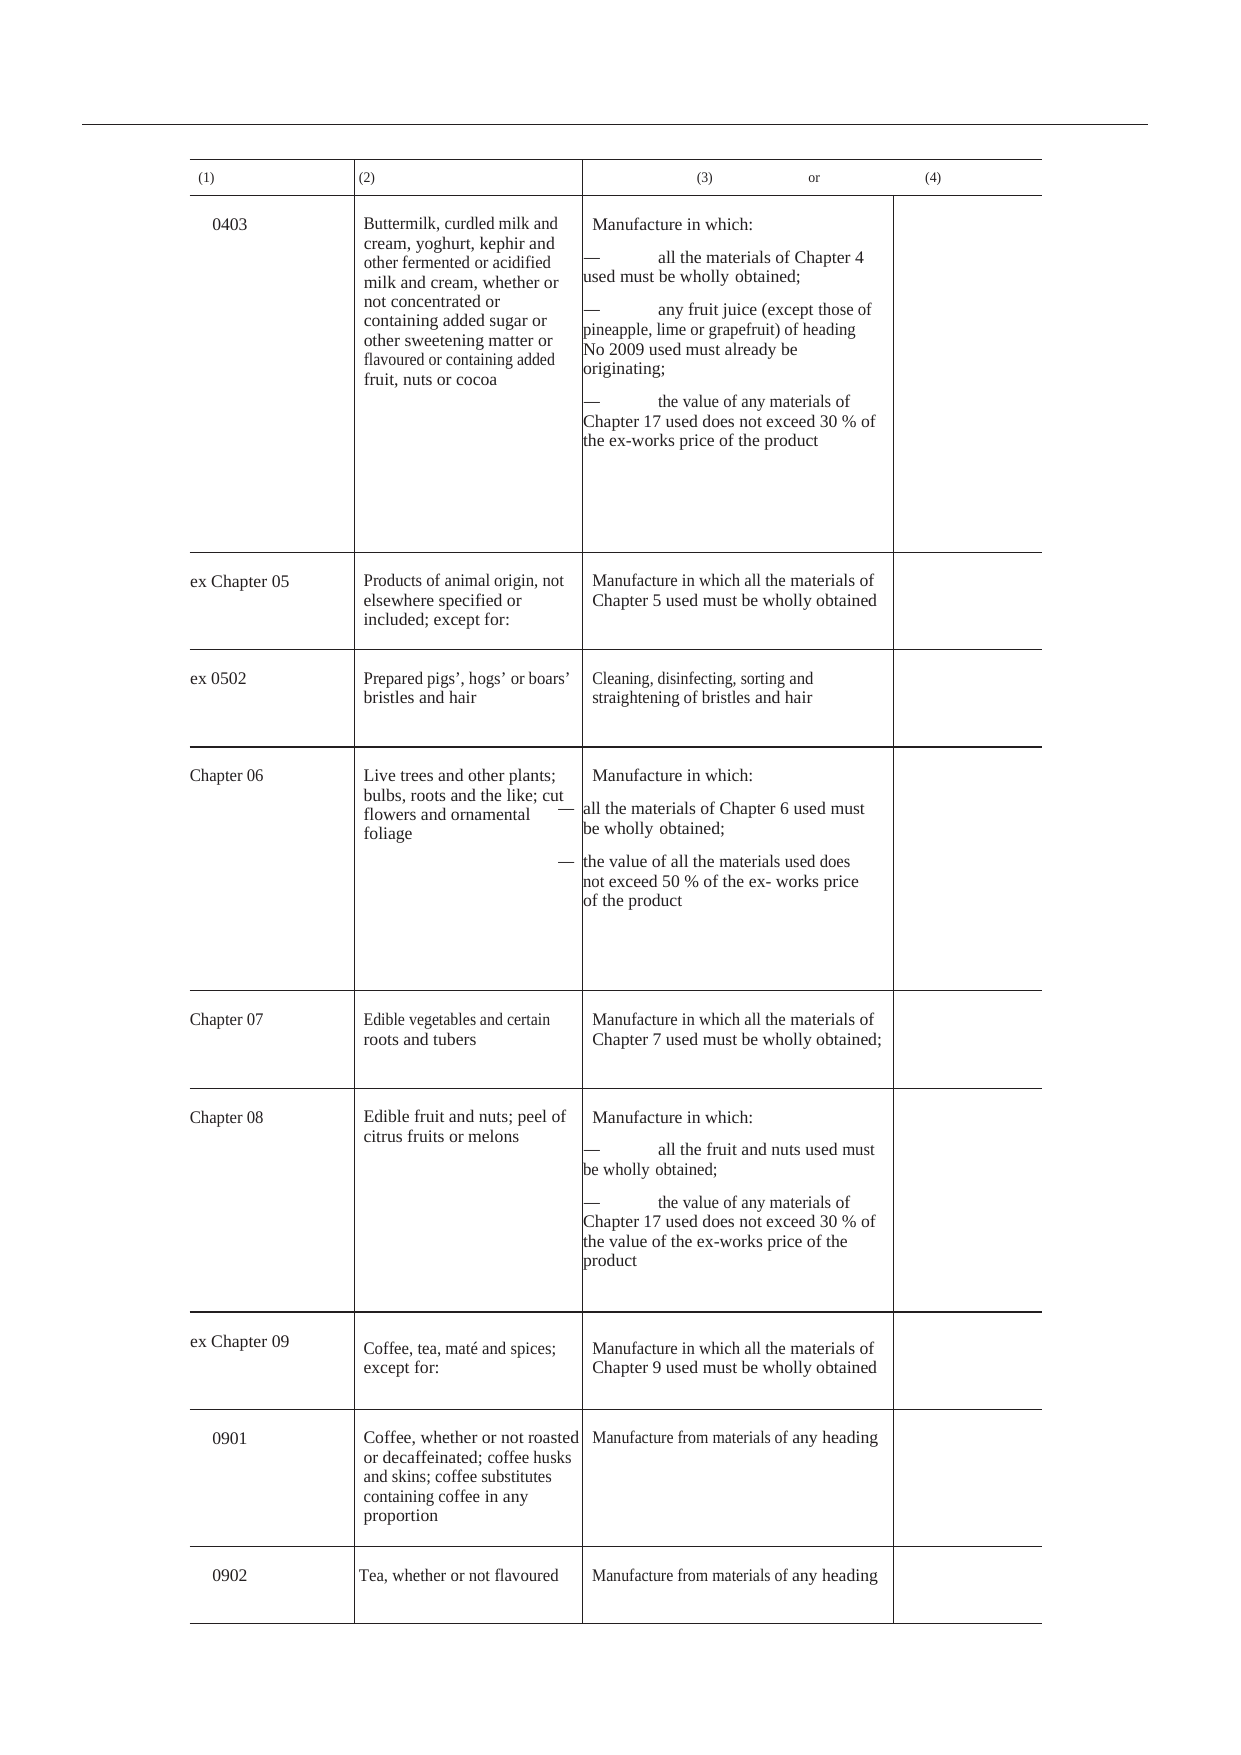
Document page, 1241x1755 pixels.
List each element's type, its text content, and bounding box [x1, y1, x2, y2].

table_cell Manufacture from materials of any heading [583, 1547, 893, 1623]
table_cell Chapter 06 [190, 748, 354, 990]
table_cell Edible fruit and nuts; peel of citrus fruits or melons [355, 1089, 582, 1311]
table_cell Manufacture in which all the materials of Chapter 5 used must be wholly obtained [583, 553, 893, 649]
table_header (1) [190, 160, 354, 195]
table_cell Manufacture in which: all the fruit and nuts used must be wholly obtained; the value of any materials of Chapter 17 used does not exceed 30 % of the value of the ex-works price of the product [583, 1089, 893, 1311]
table_cell Prepared pigs’, hogs’ or boars’ bristles and hair [355, 650, 582, 746]
table_cell [894, 196, 1042, 552]
table_cell [894, 1547, 1042, 1623]
table_cell Manufacture in which all the materials of Chapter 7 used must be wholly obtained; [583, 991, 893, 1087]
table_cell Chapter 08 [190, 1089, 354, 1311]
table_cell [894, 991, 1042, 1087]
table_cell 0901 [190, 1410, 354, 1546]
table_cell Manufacture in which all the materials of Chapter 9 used must be wholly obtained [583, 1313, 893, 1409]
table_cell [894, 1313, 1042, 1409]
table_cell [894, 1410, 1042, 1546]
table_cell ex Chapter 05 [190, 553, 354, 649]
table_cell Products of animal origin, not elsewhere specified or included; except for: [355, 553, 582, 649]
table_cell ex 0502 [190, 650, 354, 746]
table_cell 0403 [190, 196, 354, 552]
table_cell [894, 553, 1042, 649]
table_cell Buttermilk, curdled milk and cream, yoghurt, kephir and other fermented or acidified milk and cream, whether or not concentrated or containing added sugar or other sweetening matter or flavoured or containing added fruit, nuts or cocoa [355, 196, 582, 552]
table_cell [894, 650, 1042, 746]
table_cell Chapter 07 [190, 991, 354, 1087]
table_cell Manufacture in which: all the materials of Chapter 6 used must be wholly obtained; the value of all the materials used does not exceed 50 % of the ex- works price of the product [583, 748, 893, 990]
table_header (3) or (4) [583, 160, 1042, 195]
table_cell ex Chapter 09 [190, 1313, 354, 1409]
table_header (2) [355, 160, 582, 195]
table_cell Manufacture from materials of any heading [583, 1410, 893, 1546]
table_cell [894, 1089, 1042, 1311]
table_cell Cleaning, disinfecting, sorting and straightening of bristles and hair [583, 650, 893, 746]
table_cell Live trees and other plants; bulbs, roots and the like; cut flowers and ornamental foliage [355, 748, 582, 990]
table_cell Edible vegetables and certain roots and tubers [355, 991, 582, 1087]
table_cell [894, 748, 1042, 990]
table_cell Manufacture in which: all the materials of Chapter 4 used must be wholly obtained; any fruit juice (except those of pineapple, lime or grapefruit) of heading No 2009 used must already be originating; the value of any materials of Chapter 17 used does not exceed 30 % of the ex-works price of the product [583, 196, 893, 552]
table_cell Coffee, whether or not roasted or decaffeinated; coffee husks and skins; coffee substitutes containing coffee in any proportion [355, 1410, 582, 1546]
table_cell 0902 [190, 1547, 354, 1623]
table_cell Tea, whether or not flavoured [355, 1547, 582, 1623]
table_cell Coffee, tea, maté and spices; except for: [355, 1313, 582, 1409]
